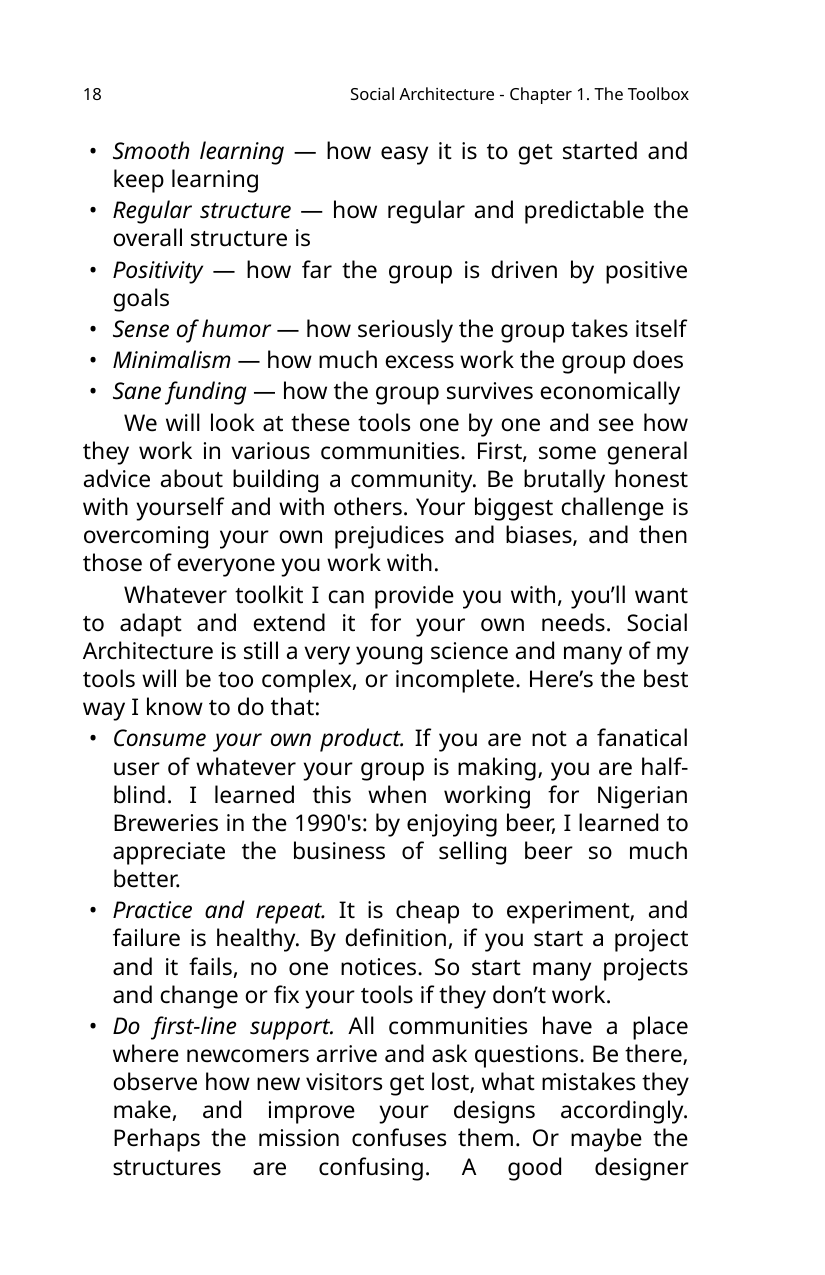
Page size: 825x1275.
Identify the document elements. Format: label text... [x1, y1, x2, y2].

text We will look at these tools one by one and see how they work in various communities. First, some general advice about building a community. Be brutally honest with yourself and with others. Your biggest challenge is overcoming your own prejudices and biases, and then those of everyone you work with. [83, 407, 689, 579]
list Sane funding — how the group survives economically [88, 376, 689, 407]
list Sense of humor — how seriously the group takes itself [88, 313, 689, 344]
list Practice and repeat. It is cheap to experiment, and failure is healthy. By definition, if you start a project and it fails, no one notices. So start many projects and change or fix your tools if they don’t work. [88, 894, 689, 1010]
list Smooth learning — how easy it is to get started and keep learning [88, 135, 689, 194]
list Regular structure — how regular and predictable the overall structure is [88, 194, 689, 254]
text Whatever toolkit I can provide you with, you’ll want to adapt and extend it for your own needs. Social Architecture is still a very young science and many of my tools will be too complex, or incomplete. Here’s the best way I know to do that: [83, 579, 689, 722]
list Positivity — how far the group is driven by positive goals [88, 254, 689, 313]
list Do first-line support. All communities have a place where newcomers arrive and ask questions. Be there, observe how new visitors get lost, what mistakes they make, and improve your designs accordingly. Perhaps the mission confuses them. Or maybe the structures are confusing. A good designer [88, 1010, 689, 1182]
list Minimalism — how much excess work the group does [88, 344, 689, 376]
list Consume your own product. If you are not a fanatical user of whatever your group is making, you are half-blind. I learned this when working for Nigerian Breweries in the 1990's: by enjoying beer, I learned to appreciate the business of selling beer so much better. [88, 722, 689, 894]
